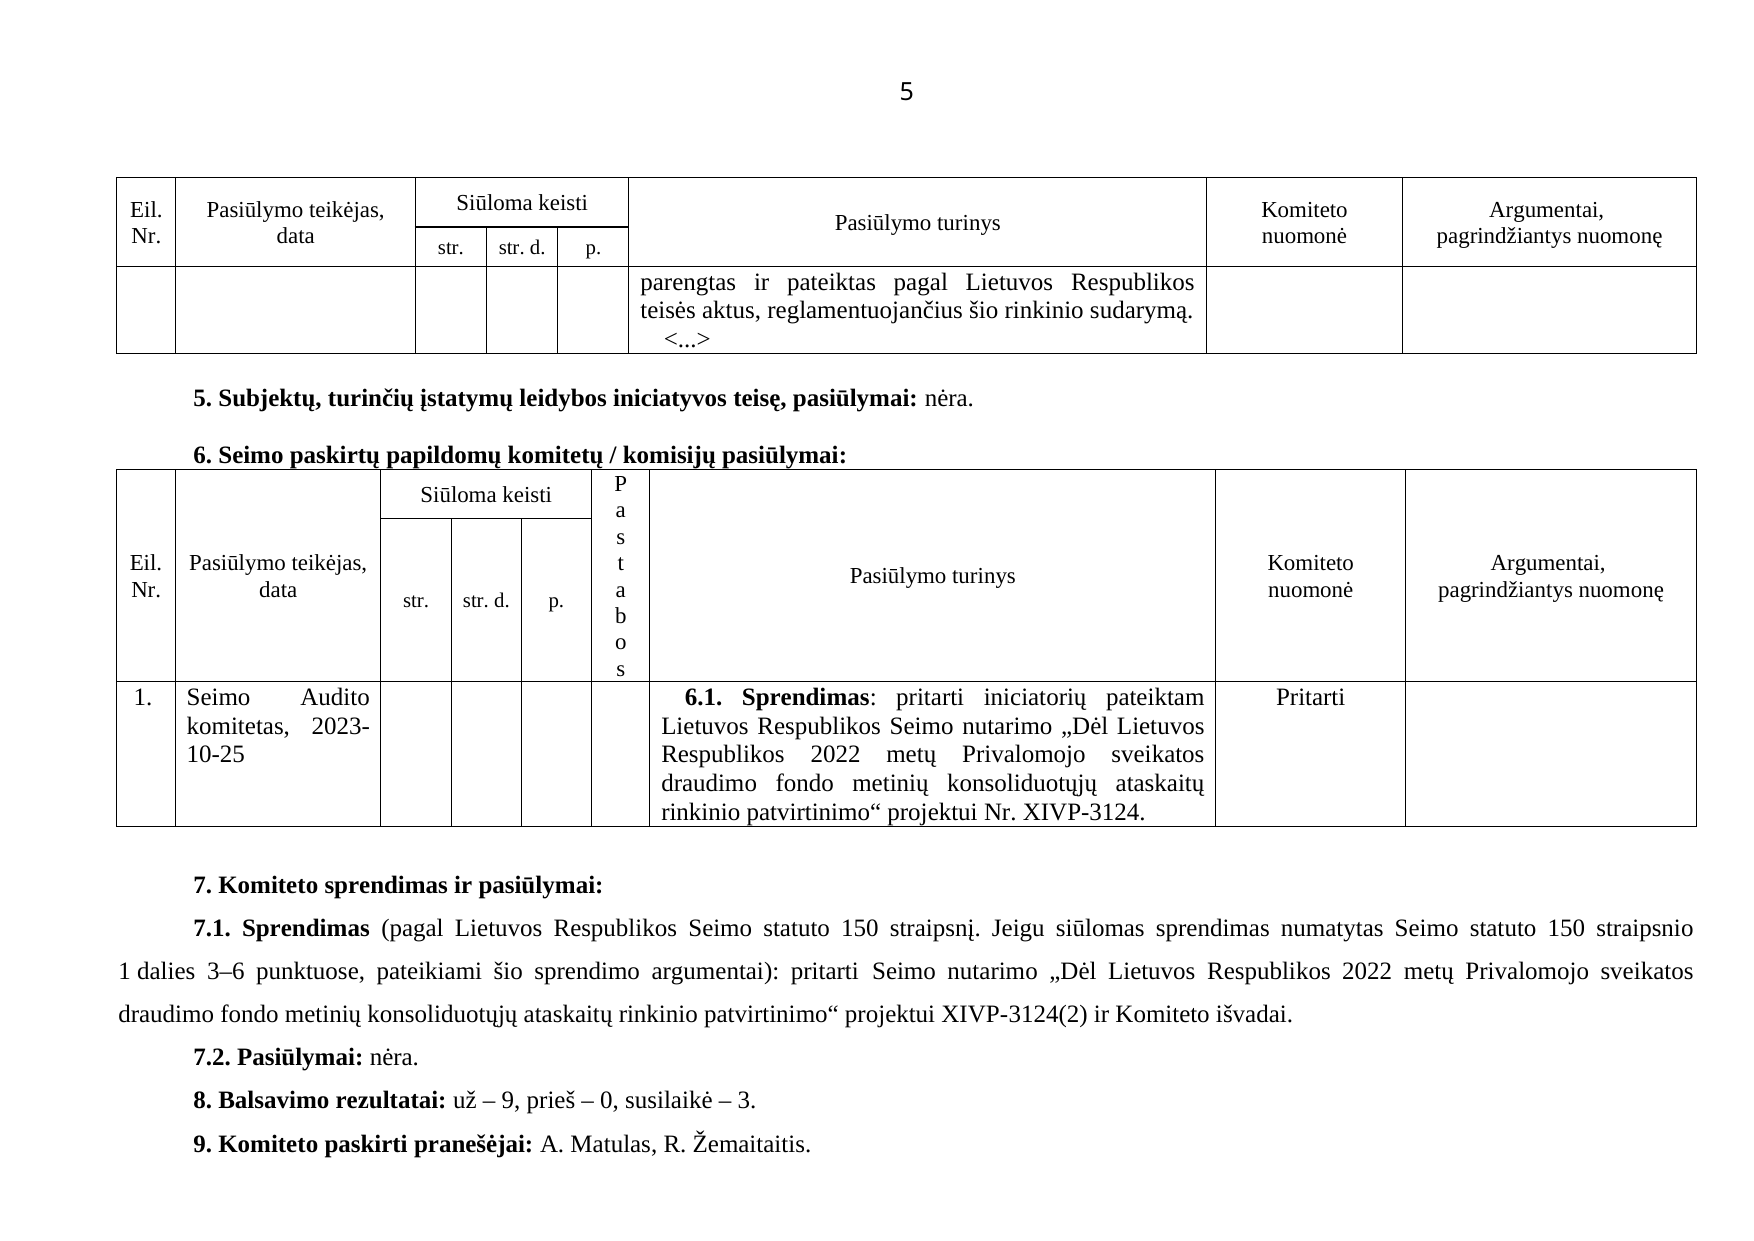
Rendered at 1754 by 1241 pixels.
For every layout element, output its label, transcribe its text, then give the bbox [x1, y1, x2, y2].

table_cell str. d. [452, 519, 521, 681]
table_cell [452, 682, 521, 826]
table_cell p. [522, 519, 591, 681]
table_cell Pritarti [1216, 682, 1405, 826]
table_cell [1406, 682, 1696, 826]
table_cell [1207, 267, 1402, 353]
table_header Eil. Nr. [117, 470, 175, 681]
table_cell parengtas ir pateiktas pagal Lietuvos Respublikos teisės aktus, reglamentuojančius šio rinkinio sudarymą. <...> [629, 267, 1206, 353]
table_cell [1403, 267, 1696, 353]
subtitle 6. Seimo paskirtų papildomų komitetų / komisijų pasiūlymai: [118, 440, 1695, 469]
table_cell str. [381, 519, 451, 681]
text 7.2. Pasiūlymai: nėra. [118, 1042, 1695, 1071]
table_cell [558, 267, 628, 353]
table_header Komiteto nuomonė [1216, 470, 1405, 681]
table_cell [117, 267, 175, 353]
table_header Argumentai, pagrindžiantys nuomonę [1403, 178, 1696, 266]
table_cell 1. [117, 682, 175, 826]
table_header Pasiūlymo teikėjas, data [176, 470, 380, 681]
table_cell Seimo Audito komitetas, 2023-10-25 [176, 682, 380, 826]
table_header Argumentai, pagrindžiantys nuomonę [1406, 470, 1696, 681]
table_cell [487, 267, 557, 353]
table_cell [416, 267, 486, 353]
table_cell [381, 682, 451, 826]
table_header Pasiūlymo teikėjas, data [176, 178, 415, 266]
table_cell str. d. [487, 228, 557, 266]
table_cell [176, 267, 415, 353]
table_cell [592, 682, 649, 826]
table_cell p. [558, 228, 628, 266]
table_header Pasiūlymo turinys [650, 470, 1215, 681]
text 8. Balsavimo rezultatai: už – 9, prieš – 0, susilaikė – 3. [118, 1086, 1695, 1114]
text 7.1. Sprendimas (pagal Lietuvos Respublikos Seimo statuto 150 straipsnį. Jeigu siūlomas sprendimas numatytas Seimo statuto 150 straipsnio 1 dalies 3–6 punktuose, pateikiami šio sprendimo argumentai): pritarti Seimo nutarimo „Dėl Lietuvos Respublikos 2022 metų Privalomojo sveikatos draudimo fondo metinių konsoliduotųjų ataskaitų rinkinio patvirtinimo“ projektui XIVP-3124(2) ir Komiteto išvadai. [118, 913, 1695, 1028]
table_header Siūloma keisti [416, 178, 628, 226]
table_header Pastabos [592, 470, 649, 681]
table_header Komiteto nuomonė [1207, 178, 1402, 266]
table_header Siūloma keisti [381, 470, 591, 518]
table_cell [522, 682, 591, 826]
table_header Pasiūlymo turinys [629, 178, 1206, 266]
text 9. Komiteto paskirti pranešėjai: A. Matulas, R. Žemaitaitis. [118, 1129, 1695, 1157]
text 7. Komiteto sprendimas ir pasiūlymai: [118, 870, 1695, 899]
table_cell str. [416, 228, 486, 266]
subtitle 5. Subjektų, turinčių įstatymų leidybos iniciatyvos teisę, pasiūlymai: nėra. [118, 383, 1695, 412]
table_header Eil. Nr. [117, 178, 175, 266]
table_cell 6.1. Sprendimas: pritarti iniciatorių pateiktam Lietuvos Respublikos Seimo nutarimo „Dėl Lietuvos Respublikos 2022 metų Privalomojo sveikatos draudimo fondo metinių konsoliduotųjų ataskaitų rinkinio patvirtinimo“ projektui Nr. XIVP-3124. [650, 682, 1215, 826]
